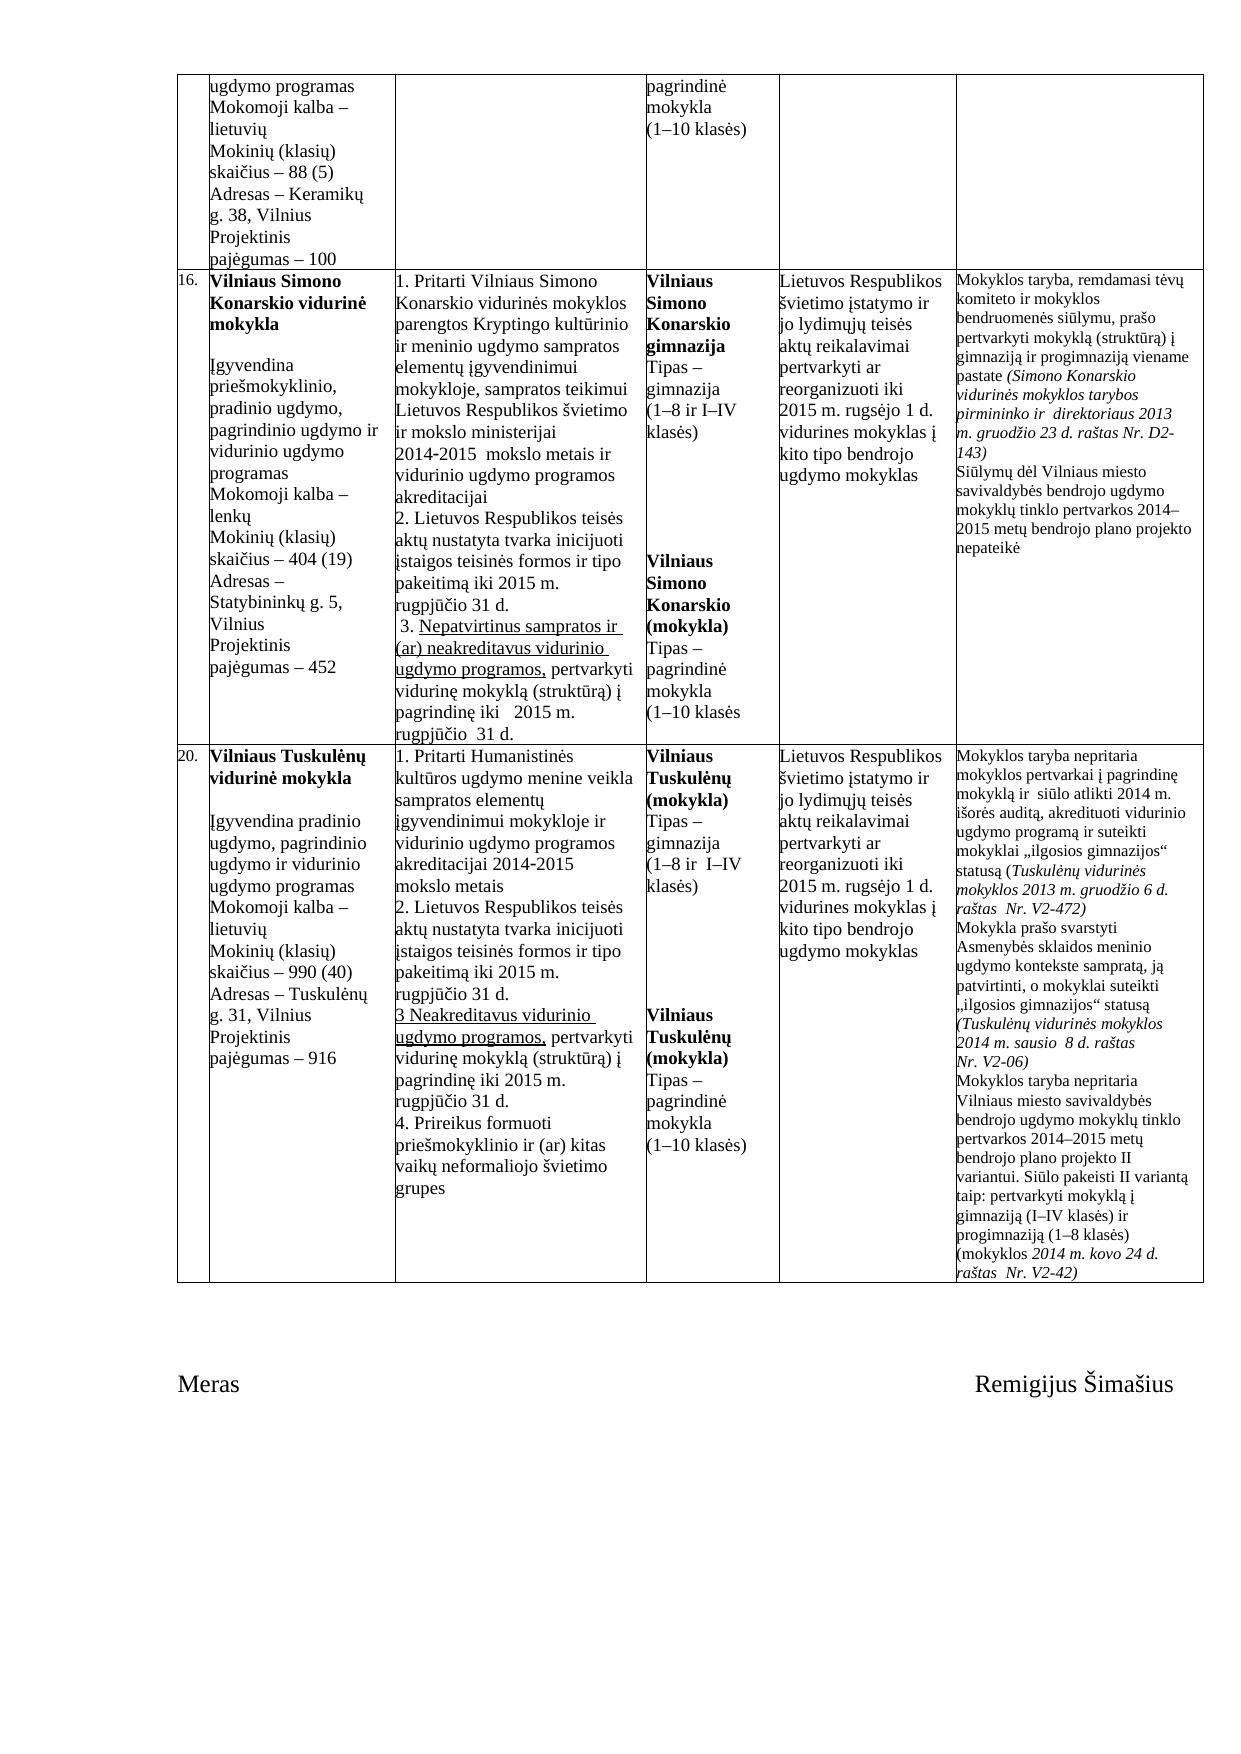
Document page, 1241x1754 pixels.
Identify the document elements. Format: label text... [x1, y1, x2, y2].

table_cell pagrindinė mokykla (1–10 klasės) [647, 75, 779, 269]
table_cell Vilniaus Simono Konarskio gimnazija Tipas – gimnazija (1–8 ir I–IV klasės) Vilniaus Simono Konarskio (mokykla) Tipas – pagrindinė mokykla (1–10 klasės [647, 270, 779, 744]
table_cell Vilniaus Simono Konarskio vidurinė mokykla Įgyvendina priešmokyklinio, pradinio ugdymo, pagrindinio ugdymo ir vidurinio ugdymo programas Mokomoji kalba – lenkų Mokinių (klasių) skaičius – 404 (19) Adresas – Statybininkų g. 5, Vilnius Projektinis pajėgumas – 452 [210, 270, 395, 744]
table_cell [396, 75, 646, 269]
table_cell ugdymo programas Mokomoji kalba – lietuvių Mokinių (klasių) skaičius – 88 (5) Adresas – Keramikų g. 38, Vilnius Projektinis pajėgumas – 100 [210, 75, 395, 269]
table_cell Vilniaus Tuskulėnų vidurinė mokykla Įgyvendina pradinio ugdymo, pagrindinio ugdymo ir vidurinio ugdymo programas Mokomoji kalba – lietuvių Mokinių (klasių) skaičius – 990 (40) Adresas – Tuskulėnų g. 31, Vilnius Projektinis pajėgumas – 916 [210, 745, 395, 1282]
table_cell [780, 75, 956, 269]
table_cell Lietuvos Respublikos švietimo įstatymo ir jo lydimųjų teisės aktų reikalavimai pertvarkyti ar reorganizuoti iki 2015 m. rugsėjo 1 d. vidurines mokyklas į kito tipo bendrojo ugdymo mokyklas [780, 270, 956, 744]
table_cell Vilniaus Tuskulėnų (mokykla) Tipas – gimnazija (1–8 ir I–IV klasės) Vilniaus Tuskulėnų (mokykla) Tipas – pagrindinė mokykla (1–10 klasės) [647, 745, 779, 1282]
table_cell Mokyklos taryba, remdamasi tėvų komiteto ir mokyklos bendruomenės siūlymu, prašo pertvarkyti mokyklą (struktūrą) į gimnaziją ir progimnaziją viename pastate (Simono Konarskio vidurinės mokyklos tarybos pirmininko ir direktoriaus 2013 m. gruodžio 23 d. raštas Nr. D2-143) Siūlymų dėl Vilniaus miesto savivaldybės bendrojo ugdymo mokyklų tinklo pertvarkos 2014–2015 metų bendrojo plano projekto nepateikė [957, 270, 1203, 744]
table_cell 16. [178, 270, 209, 744]
table_cell 1. Pritarti Humanistinės kultūros ugdymo menine veikla sampratos elementų įgyvendinimui mokykloje ir vidurinio ugdymo programos akreditacijai 20142015 mokslo metais 2. Lietuvos Respublikos teisės aktų nustatyta tvarka inicijuoti įstaigos teisinės formos ir tipo pakeitimą iki 2015 m. rugpjūčio 31 d. 3 Neakreditavus vidurinio ugdymo programos, pertvarkyti vidurinę mokyklą (struktūrą) į pagrindinę iki 2015 m. rugpjūčio 31 d. 4. Prireikus formuoti priešmokyklinio ir (ar) kitas vaikų neformaliojo švietimo grupes [396, 745, 646, 1282]
table_cell [178, 75, 209, 269]
table_cell Lietuvos Respublikos švietimo įstatymo ir jo lydimųjų teisės aktų reikalavimai pertvarkyti ar reorganizuoti iki 2015 m. rugsėjo 1 d. vidurines mokyklas į kito tipo bendrojo ugdymo mokyklas [780, 745, 956, 1282]
table_cell 20. [178, 745, 209, 1282]
table_cell Mokyklos taryba nepritaria mokyklos pertvarkai į pagrindinę mokyklą ir siūlo atlikti 2014 m. išorės auditą, akredituoti vidurinio ugdymo programą ir suteikti mokyklai „ilgosios gimnazijos“ statusą (Tuskulėnų vidurinės mokyklos 2013 m. gruodžio 6 d. raštas Nr. V2-472) Mokykla prašo svarstyti Asmenybės sklaidos meninio ugdymo kontekste sampratą, ją patvirtinti, o mokyklai suteikti „ilgosios gimnazijos“ statusą (Tuskulėnų vidurinės mokyklos 2014 m. sausio 8 d. raštas Nr. V2-06) Mokyklos taryba nepritaria Vilniaus miesto savivaldybės bendrojo ugdymo mokyklų tinklo pertvarkos 2014–2015 metų bendrojo plano projekto II variantui. Siūlo pakeisti II variantą taip: pertvarkyti mokyklą į gimnaziją (I–IV klasės) ir progimnaziją (1–8 klasės) (mokyklos 2014 m. kovo 24 d. raštas Nr. V2-42) [957, 745, 1203, 1282]
text Meras Remigijus Šimašius [177, 1369, 1181, 1398]
table_cell 1. Pritarti Vilniaus Simono Konarskio vidurinės mokyklos parengtos Kryptingo kultūrinio ir meninio ugdymo sampratos elementų įgyvendinimui mokykloje, sampratos teikimui Lietuvos Respublikos švietimo ir mokslo ministerijai 20142015 mokslo metais ir vidurinio ugdymo programos akreditacijai 2. Lietuvos Respublikos teisės aktų nustatyta tvarka inicijuoti įstaigos teisinės formos ir tipo pakeitimą iki 2015 m. rugpjūčio 31 d. 3. Nepatvirtinus sampratos ir (ar) neakreditavus vidurinio ugdymo programos, pertvarkyti vidurinę mokyklą (struktūrą) į pagrindinę iki 2015 m. rugpjūčio 31 d. [396, 270, 646, 744]
table_cell [957, 75, 1203, 269]
